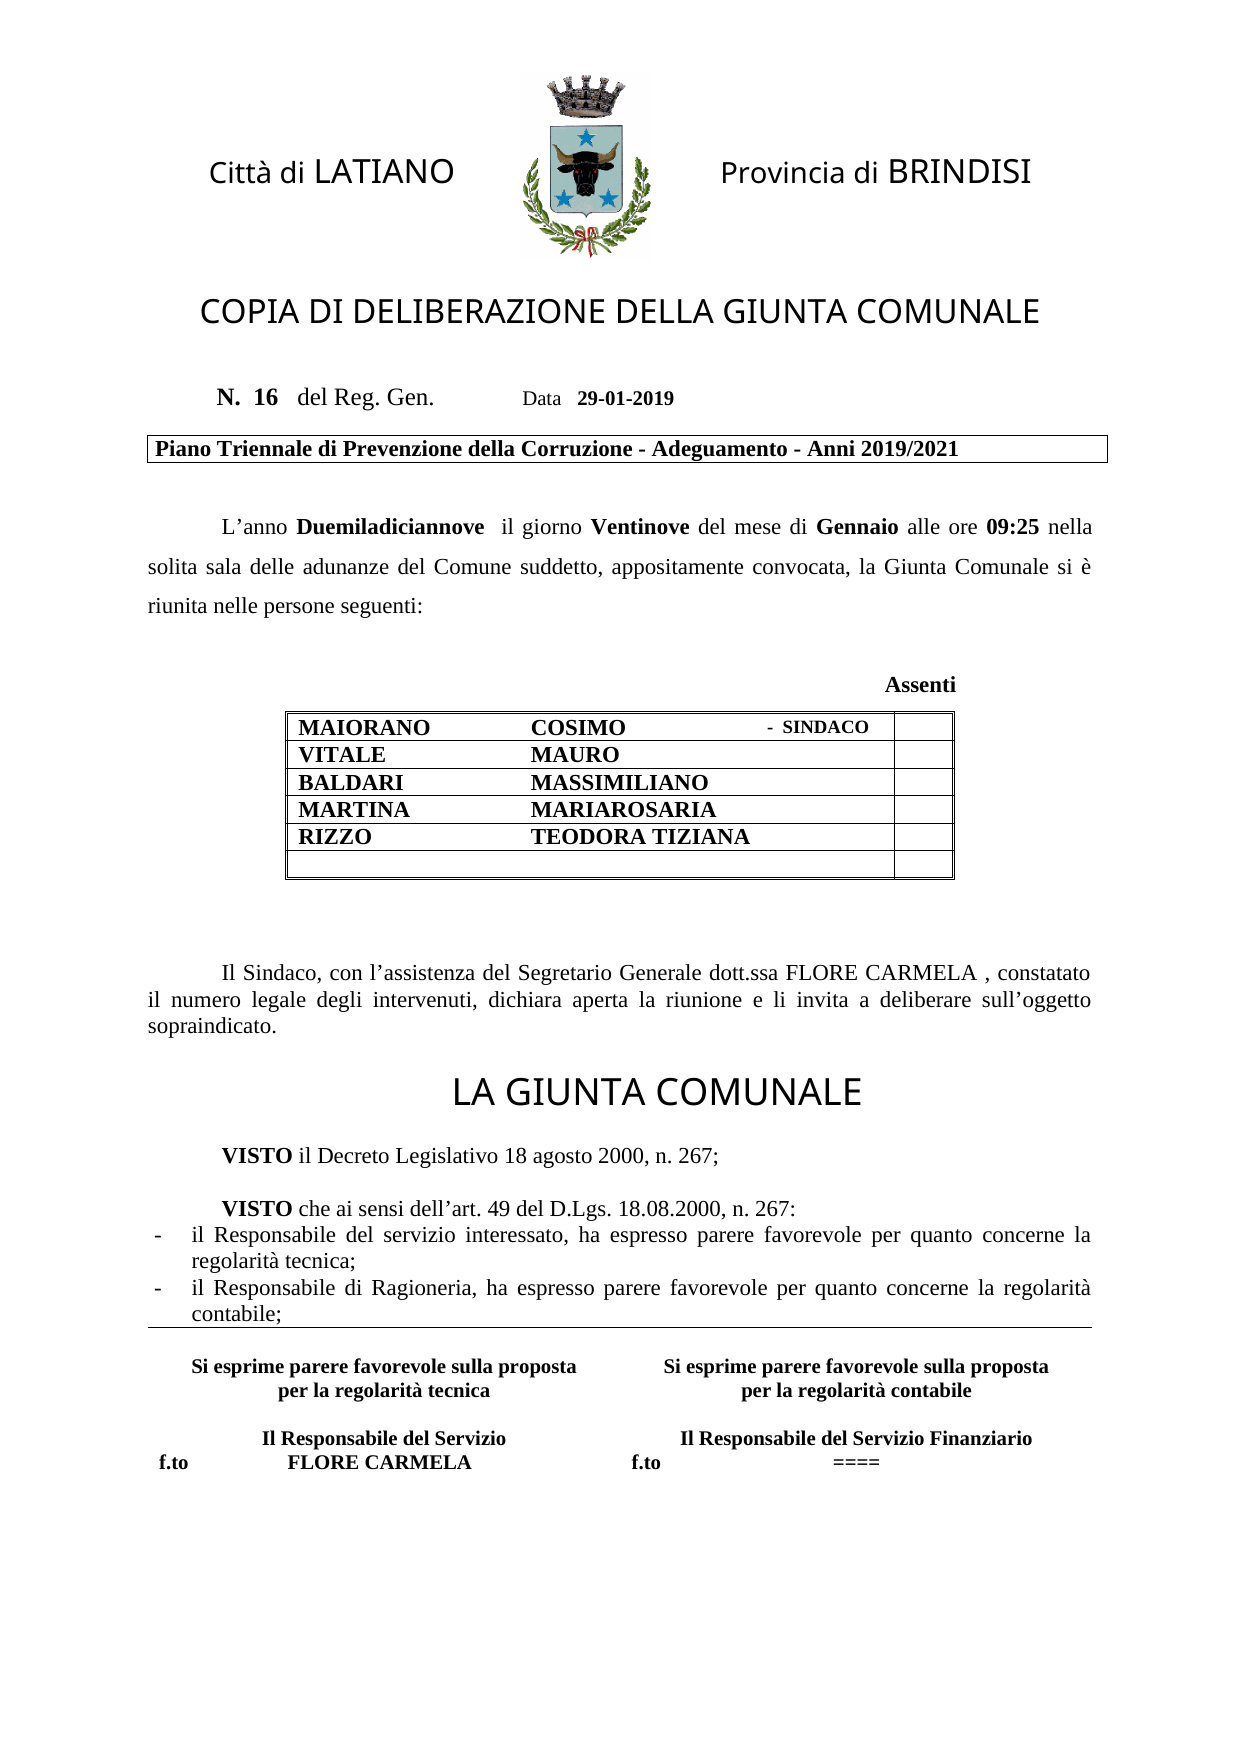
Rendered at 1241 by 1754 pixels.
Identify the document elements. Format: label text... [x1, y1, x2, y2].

table_cell [288, 851, 519, 877]
table_header COSIMO [519, 714, 756, 740]
table_header MAIORANO [288, 714, 519, 740]
subtitle COPIA DI DELIBERAZIONE DELLA GIUNTA COMUNALE [148, 288, 1092, 333]
table_cell [895, 824, 952, 850]
text L’anno Duemiladiciannove il giorno Ventinove del mese di Gennaio alle ore 09:25 nella solita sala delle adunanze del Comune suddetto, appositamente convocata, la Giunta Comunale si è riunita nelle persone seguenti: [148, 513, 1092, 619]
table_cell [756, 851, 894, 877]
text VISTO il Decreto Legislativo 18 agosto 2000, n. 267; [148, 1142, 1092, 1168]
text Città di LATIANO [148, 148, 520, 193]
table_cell f.to ==== [620, 1450, 1092, 1474]
table_cell [756, 769, 894, 795]
text LA GIUNTA COMUNALE [148, 1065, 1092, 1116]
table_cell RIZZO [288, 824, 519, 850]
text Il Sindaco, con l’assistenza del Segretario Generale dott.ssa FLORE CARMELA , constatato il numero legale degli intervenuti, dichiara aperta la riunione e li invita a deliberare sull’oggetto sopraindicato. [148, 959, 1092, 1038]
table_cell VITALE [288, 741, 519, 768]
table_cell TEODORA TIZIANA [519, 824, 756, 850]
list il Responsabile del servizio interessato, ha espresso parere favorevole per quanto concerne la regolarità tecnica; [154, 1221, 1092, 1274]
table_cell [519, 851, 756, 877]
table_cell MARIAROSARIA [519, 796, 756, 822]
text Assenti [148, 671, 1092, 698]
table_cell [756, 741, 894, 768]
table_cell MARTINA [288, 796, 519, 822]
table_cell [895, 851, 952, 877]
table_cell MAURO [519, 741, 756, 768]
table_cell [756, 824, 894, 850]
table_cell [895, 741, 952, 768]
table_cell MASSIMILIANO [519, 769, 756, 795]
list il Responsabile di Ragioneria, ha espresso parere favorevole per quanto concerne la regolarità contabile; [154, 1274, 1092, 1327]
table_cell [895, 796, 952, 822]
table_cell [895, 769, 952, 795]
table_header [895, 714, 952, 740]
table_cell f.to FLORE CARMELA [148, 1450, 620, 1474]
table_cell Il Responsabile del Servizio [148, 1426, 620, 1450]
table_header Si esprime parere favorevole sulla proposta per la regolarità contabile [620, 1354, 1092, 1426]
text VISTO che ai sensi dell’art. 49 del D.Lgs. 18.08.2000, n. 267: [148, 1195, 1092, 1221]
table_cell BALDARI [288, 769, 519, 795]
text Provincia di BRINDISI [652, 148, 1092, 193]
text N. 16 del Reg. Gen. Data 29-01-2019 [148, 382, 1092, 410]
table_cell [756, 796, 894, 822]
table_header - SINDACO [756, 714, 894, 740]
table_header Piano Triennale di Prevenzione della Corruzione - Adeguamento - Anni 2019/2021 [148, 436, 1107, 462]
table_cell Il Responsabile del Servizio Finanziario [620, 1426, 1092, 1450]
table_header Si esprime parere favorevole sulla proposta per la regolarità tecnica [148, 1354, 620, 1426]
